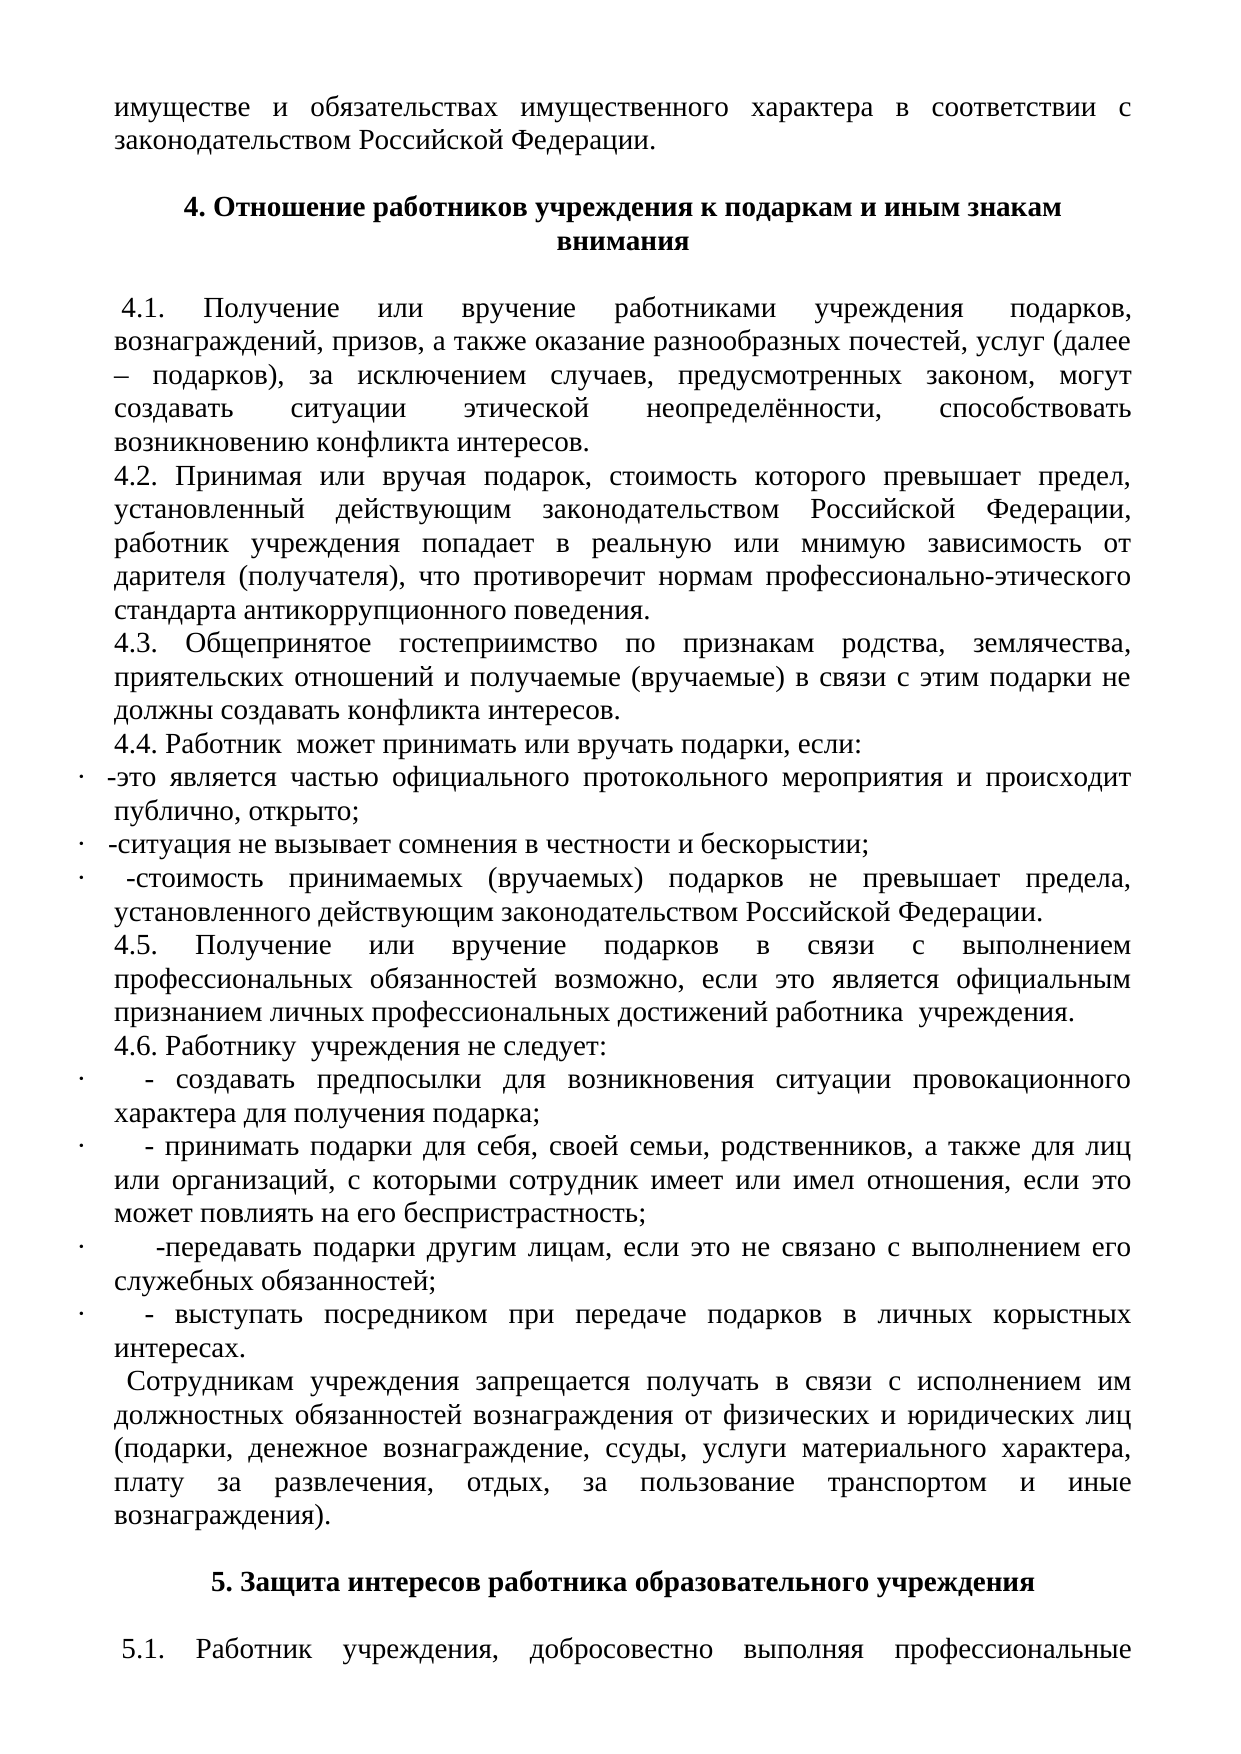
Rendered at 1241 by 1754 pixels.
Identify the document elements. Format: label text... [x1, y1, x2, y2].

table_header [1145, 89, 1152, 1665]
table_header [89, 89, 95, 1665]
table_header Кодекс этики и служебного поведения работников МБОО ДО «ДООЦ «Кристалл» Кодекс этики и служебного поведения работников (далее – Кодекс) Муниципальной бюджетной образовательной организации дополнительного образования «Детский образовательно-оздоровительный Центр «Кристалл» (далее - Учреждение) разработан в соответствии с положениями Конституции Российской Федерации, Трудового кодекса Российской Федерации, Федерального закона «О противодействии коррупции» № 273-ФЗ от 25.12.2008 г., Международного кодекса поведения государственных должностных лиц (Резолюция 51/59 Генеральной Ассамблеи ООН от 12 декабря 1996 г.), Модельного кодекса поведения для государственных служащих (приложение к Рекомендации Комитета министров Совета Европы от 11 мая 2000 г. N К (2000) 10 о кодексах поведения для государственных служащих), Модельного закона "Об основах муниципальной службы" (принят на 19-м пленарном заседании Межпарламентской Ассамблеи государств - участников Содружества Независимых Государств (Постановление N 19-10 от 26 марта 2002 г.), от 27 мая 2003 г. N 58-ФЗ "О системе государственной службы Российской Федерации", от 2 марта 2007 г. N 25-ФЗ "О муниципальной службе в Российской Федерации", других федеральных законов, содержащих ограничения, запреты и обязанности для государственных служащих Российской Федерации и муниципальных служащих, Указа Президента Российской Федерации от 12 августа 2002 г. N 885 "Об утверждении общих принципов служебного поведения государственных служащих", а также основан на общепринятых нравственных принципах и нормах российского общества и государства. Общие положения 1.1. Кодекс представляет собой свод общих принципов профессиональной служебной этики и основных правил служебного поведения, которыми должны руководствоваться работники Муниципальной бюджетной образовательной организации дополнительного образования «Детский образовательно-оздоровительный Центр «Кристалл» городского (далее – работники) независимо от занимаемой ими должности. 1.2 Каждый работник должен принимать все необходимые меры для соблюдения положений Кодекса, а каждый гражданин Российской Федерации вправе ожидать от работника поведения в отношениях с ним в соответствии с положениями Кодекса. 1.3. Знание и соблюдение работниками положений Кодекса является одним из критериев оценки качества их профессиональной деятельности и трудовой дисциплины. 2. Основные обязанности, принципы и правила служебного поведения работников образовательного учреждения 2.1. В соответствии со ст. 21 Трудового кодекса РФ работник обязан: · добросовестно выполнять свои трудовые обязанности, возложенные на него трудовым договором; · соблюдать правила внутреннего трудового распорядка; · соблюдать трудовую дисциплину; · выполнять установленные нормы труда; · соблюдать требования по охране труда и обеспечению безопасности труда; · бережно относиться к имуществу работодателя (в том числе к имуществу третьих лиц, находящихся у работодателя, если работодатель несет ответственность за сохранность этого имущества) и других работников; · незамедлительно сообщить работодателю либо непосредственному руководителю о возникновении ситуации, представляющей угрозу жизни и здоровью людей, сохранности имущества работодателя (в том числе имущества третьих лиц, находящихся у работодателя, если работодатель несет ответственность за сохранность этого имущества). 2.2. Основные принципы служебного поведения работников являются основой поведения граждан в связи с нахождением их в трудовых отношениях с учреждением. Работники, осознавая ответственность перед гражданами, обществом и государством, призваны: · - исходить из того, что признание, соблюдение и защита прав и свобод человека и гражданина определяют основной смысл и содержание деятельности учреждения; · - соблюдать Конституцию Российской Федерации, законодательство Российской Федерации, не допускать нарушение законов и иных нормативных правовых актов исходя из политической, экономической целесообразности либо по иным мотивам; · - обеспечивать эффективную работу учреждения; · - осуществлять свою деятельность в пределах предмета и целей деятельности учреждения; · -при исполнении должностных обязанностей не оказывать предпочтения каким-либо профессиональным или социальным группам и организациям, быть независимыми от влияния отдельных граждан, профессиональных или социальных групп и организаций; · - исключать действия, связанные с влиянием каких-либо личных, имущественных (финансовых) и иных интересов, препятствующих добросовестному исполнению ими должностных обязанностей; · - соблюдать беспристрастность, исключающую возможность влияния на их деятельность решений политических партий и общественных объединений; · - соблюдать нормы профессиональной этики и правила делового поведения; · -проявлять корректность и внимательность в обращении с детьми, родителями (законными представителями ребенка), коллегами по работе, должностными лицами и другими гражданами; · -проявлять терпимость и уважение к обычаям и традициям народов России и других государств, учитывать культурные и иные особенности различных этнических, социальных групп и конфессий, способствовать межнациональному и межконфессионному согласию; · - воздерживаться от поведения, которое могло бы вызвать сомнение в добросовестном исполнении работником должностных обязанностей, а также избегать конфликтных ситуаций, способных нанести ущерб авторитету, репутации работника и репутации образовательного учреждению в целом; · -не создавать условия для получения надлежащей выгоды, пользуясь своим служебным положением; · - воздерживаться от публичных высказываний, суждений и оценок в отношении деятельности учреждения, его руководителя, если это не входит в должностные обязанности работника; · - соблюдать установленные в учреждении правила предоставления служебной информации и публичных выступлений; · - уважительно относиться к деятельности представителей средств массовой информации по информированию общества о работе учреждения; · - постоянно стремиться к обеспечению как можно более эффективного распоряжения ресурсами, находящимися в сфере ответственности работника учреждения; · -противодействовать проявлениям коррупции и предпринимать меры по ее профилактике в порядке, установленном действующим законодательством, проявлять при исполнении должностных обязанностей честность, беспристрастность и справедливость, не допускать коррупционно опасного поведения (коррупционно опасным поведением применительно к настоящему Кодексу считается такое действие или бездействие сотрудника, которое в ситуации конфликта интересов создаёт предпосылки и условия для получения им корыстной выгоды и (или) преимуществ как для себя, так и для иных лиц, организаций, учреждений, чьи интересы прямо или косвенно отстаиваются сотрудником, незаконно использующим своё служебное положение). Коррупционно опасной является любая ситуация в служебной деятельности, создающая возможность нарушения норм, ограничений и запретов, установленных для сотрудника законодательством Российской Федерации. 2.3. В целях противодействия коррупции работнику учреждения рекомендуется: · - вести себя достойно, действовать в строгом соответствии со своими должностными обязанностями, принципами и нормами профессиональной этики; · -избегать ситуаций, провоцирующих причинение вреда его деловой репутации, авторитету работника учреждения; · - доложить об обстоятельствах конфликта (неопределённости) непосредственному начальнику; · - обратиться в комиссию по трудовым спорам и профессиональной этике учреждения в случае, если руководитель не может разрешить проблему, либо сам вовлечён в ситуацию этического конфликта или этической неопределённости. 2.4. Работник учреждения может обрабатывать и передавать служебную информацию при соблюдении действующих в государственных учреждениях РФ норм и требований, принятых в соответствии с законодательством Российской Федерации. Работник обязан принимать соответствующие меры по обеспечению безопасности и конфиденциальности информации, за несанкционированное разглашение которой он несет ответственность или (и) которая стала известна ему в связи с исполнением им должностных обязанностей. 2.5. Работник, наделенный организационно-распорядительными полномочиями по отношению к другим работникам, должен стремиться быть для них образцом профессионализма, безупречной репутации, способствовать формированию в организации либо ее подразделении благоприятного для эффективной работы морально-психологического климата. Работник, наделенный организационно-распорядительными полномочиям по отношению к другим работникам, призван: ·- принимать меры по предупреждению коррупции, а также меры к тому, чтобы подчиненные ему работники не допускали коррупционно-опасного поведения, своим личным поведением подавать пример честности, беспристрастности и справедливости; - не допускать случаев принуждения работников к участию в деятельности политических партий, общественных объединений и религиозных организаций; - по возможности принимать меры по предотвращению или урегулированию конфликта интересов в случае, если ему стало известно о возникновении у работника личной заинтересованности, которая приводит или может привести к конфликту интересов. 3. Антикоррупционное поведение руководителя образовательного учреждения 3.1. Коррупционно опасное поведение руководителя является злостным видом аморального поведения, дискредитирующим звание руководителя образовательного учреждения. 3.2. Профилактика коррупционно опасного поведения руководителя заключается в: глубоком и всестороннем изучение морально-психологических и деловых качеств для назначения на должности руководящего работников учреждения, учёте соблюдения ими профессионально-этических правил и норм; изучение с руководителями всех уровней нравственных основ, профессионально-этических правил и норм, выработке у них навыков антикоррупционного поведения; воспитание у руководителей личной ответственности за состояние служебной дисциплины, законности и антикоррупционной защиты сотрудников учреждения; предупреждение и своевременном разрешение ситуаций этических конфликтов, этической неопределённости, вызванных двойными моральными стандартами или двусмысленностью трактовки приказов, распоряжений. 3.3. Руководитель учреждения обязан представлять сведения о доходах, об имуществе и обязательствах имущественного характера в соответствии с законодательством Российской Федерации. 4. Отношение работников учреждения к подаркам и иным знакам внимания 4.1. Получение или вручение работниками учреждения подарков, вознаграждений, призов, а также оказание разнообразных почестей, услуг (далее – подарков), за исключением случаев, предусмотренных законом, могут создавать ситуации этической неопределённости, способствовать возникновению конфликта интересов. 4.2. Принимая или вручая подарок, стоимость которого превышает предел, установленный действующим законодательством Российской Федерации, работник учреждения попадает в реальную или мнимую зависимость от дарителя (получателя), что противоречит нормам профессионально-этического стандарта антикоррупционного поведения. 4.3. Общепринятое гостеприимство по признакам родства, землячества, приятельских отношений и получаемые (вручаемые) в связи с этим подарки не должны создавать конфликта интересов. 4.4. Работник может принимать или вручать подарки, если: · -это является частью официального протокольного мероприятия и происходит публично, открыто; · -ситуация не вызывает сомнения в честности и бескорыстии; · -стоимость принимаемых (вручаемых) подарков не превышает предела, установленного действующим законодательством Российской Федерации. 4.5. Получение или вручение подарков в связи с выполнением профессиональных обязанностей возможно, если это является официальным признанием личных профессиональных достижений работника учреждения. 4.6. Работнику учреждения не следует: · - создавать предпосылки для возникновения ситуации провокационного характера для получения подарка; · - принимать подарки для себя, своей семьи, родственников, а также для лиц или организаций, с которыми сотрудник имеет или имел отношения, если это может повлиять на его беспристрастность; · -передавать подарки другим лицам, если это не связано с выполнением его служебных обязанностей; · - выступать посредником при передаче подарков в личных корыстных интересах. Сотрудникам учреждения запрещается получать в связи с исполнением им должностных обязанностей вознаграждения от физических и юридических лиц (подарки, денежное вознаграждение, ссуды, услуги материального характера, плату за развлечения, отдых, за пользование транспортом и иные вознаграждения). 5. Защита интересов работника образовательного учреждения 5.1. Работник учреждения, добросовестно выполняя профессиональные обязанности, может подвергаться угрозам, шантажу, оскорблениям и клевете, направленным на дискредитирование деятельности сотрудника учреждения. 5.2. Защита работника от противоправных действий дискредитирующего характера является моральным долгом руководства учреждения. 5.3. Руководителю образовательного учреждения надлежит поддерживать и защищать работника в случае его необоснованного обвинения. 5.4. Работник в случае ложного обвинения его в коррупции или иных противоправных действиях имеет право опровергнуть эти обвинения, в том числе в судебном порядке. 5.5. Работник, нарушающий принципы и нормы профессиональной этики, утрачивает доброе имя и порочит честь учреждения. 6. Рекомендательные этические правила служебного поведения работников учреждения 6.1. В служебном поведении работнику необходимо исходить из конституционных положений о том, что человек, его права и свободы являются высшей ценностью и каждый гражданин имеет право на неприкосновенность частной жизни, личную и семейную тайну, защиту чести, достоинства своего доброго имени. 6.2. В служебном поведении работник воздерживается от: любого вида высказываний и действий дискриминационного характера по признакам пола, возраста, расы, национальности, языка, гражданства, социального, имущественного или семейного положения, политических или религиозных предпочтений; грубости, проявлений пренебрежительного тона, заносчивости, предвзятых замечаний, предъявления неправомерных, незаслуженных обвинений, угроз, оскорбительных выражений или реплик, действий, препятствующих нормальному общению или провоцирующих противоправное поведение; курения на территории учреждения. 6.3. Работники призваны способствовать своим служебным поведением установлению в коллективе деловых взаимоотношений и конструктивного сотрудничества друг с другом. Работники должны быть вежливыми, доброжелательными, корректными, внимательными и проявлять терпимость в общении с детьми, родителями (законными представителями ребенка), коллегами и другими гражданами. 6.4. Внешний вид работника при исполнении им должностных обязанностей, в зависимости от условий трудовой деятельности, должен способствовать уважительному отношению граждан к государственному учреждению и соответствовать общепринятому деловому стилю, который отличает сдержанность, традиционность, аккуратность. 7. Ответственность за нарушение положений кодекса 7.1. Нарушение сотрудниками учреждения положений кодекса подлежит моральному осуждению на заседании соответствующей комиссии по соблюдению требований к служебному поведению сотрудников учреждения и урегулированию конфликта интересов, образуемой в соответствии с Указом Президента Российской Федерации от 1 июля 2010 г. N 821 "О комиссиях по соблюдению требований к служебному поведению федеральных государственных служащих и урегулированию конфликта интересов", а в случаях, предусмотренных федеральными законами, нарушение положений кодекса влечет применение к сотруднику учреждения мер юридической ответственности. Соблюдение сотрудниками учреждения положений кодекса учитывается при проведении аттестаций, формировании кадрового резерва для выдвижения на вышестоящие должности, а также при наложении дисциплинарных взысканий. [95, 89, 1145, 1665]
